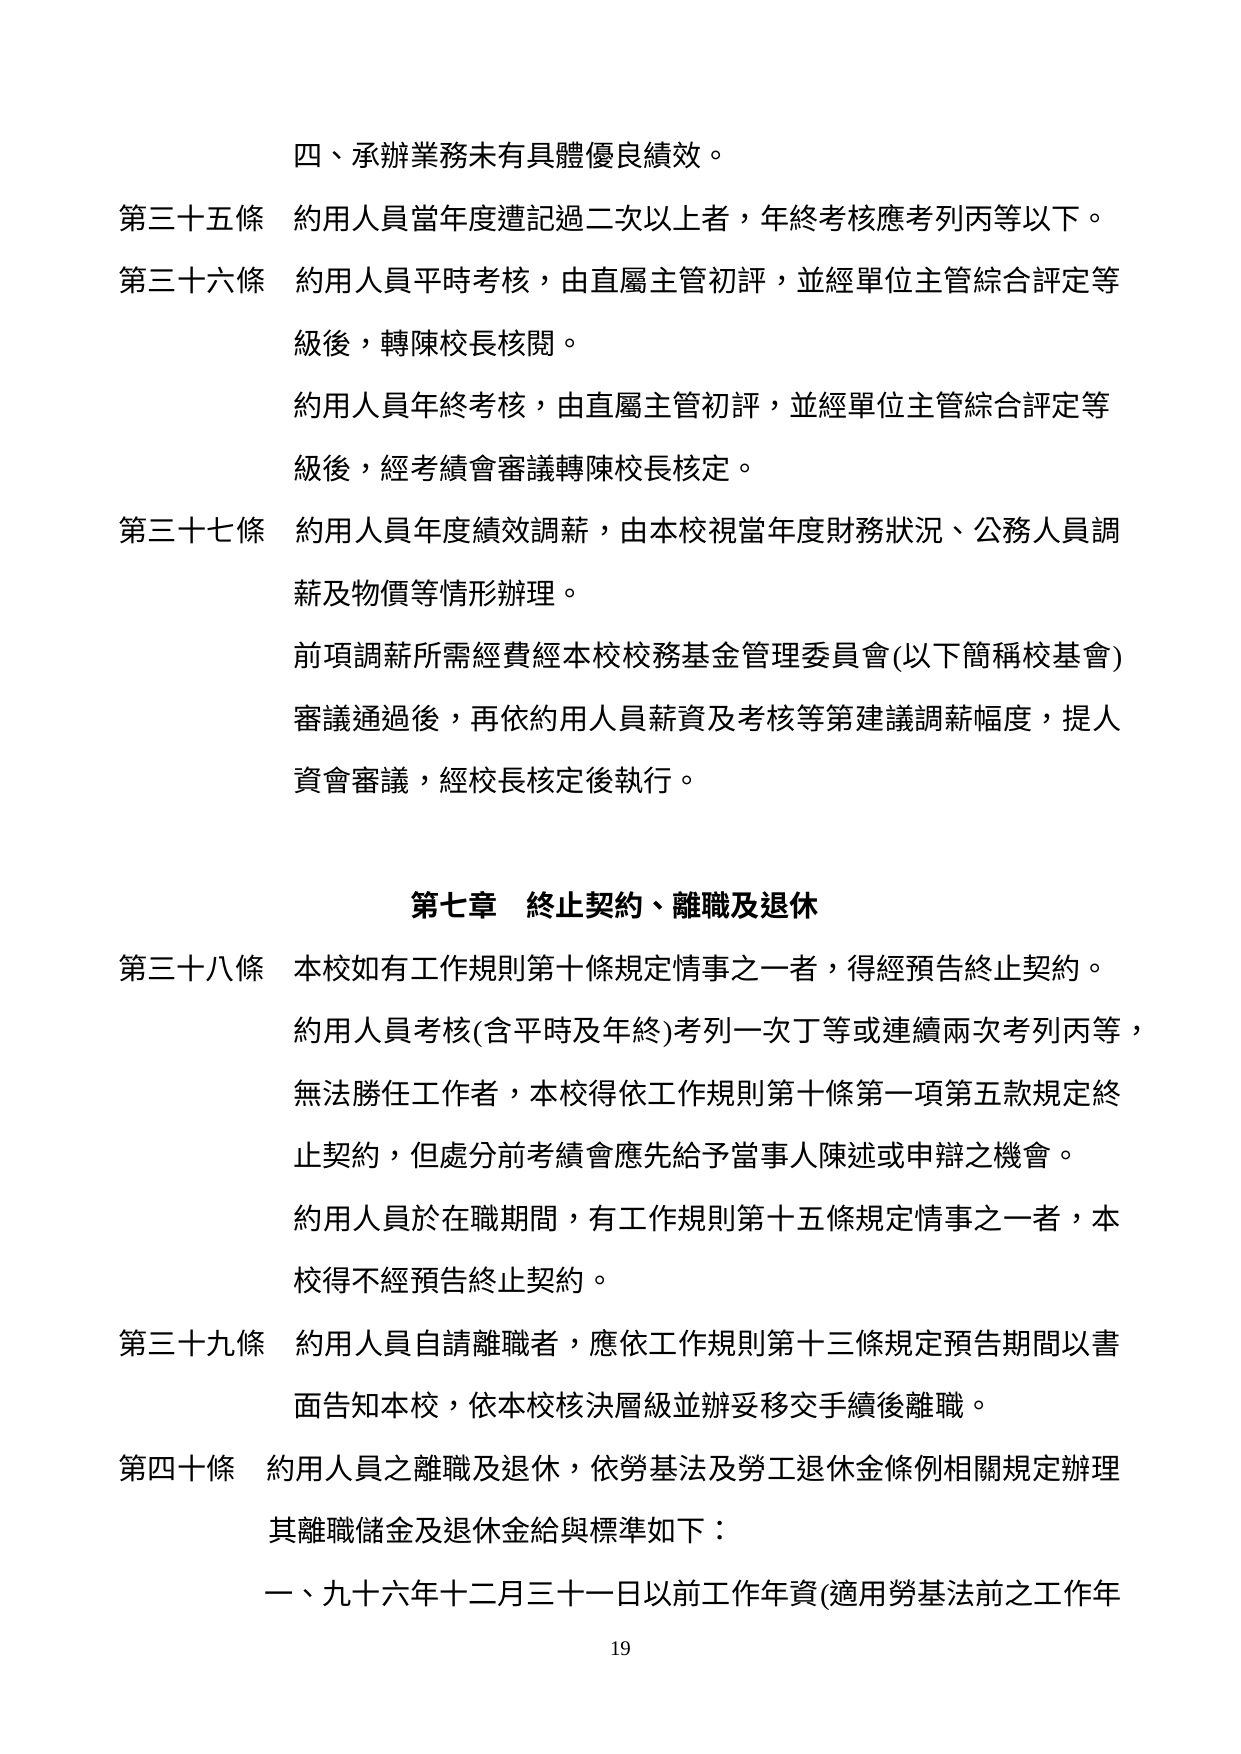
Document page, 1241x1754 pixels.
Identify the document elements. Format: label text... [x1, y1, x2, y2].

text 第三十八條 本校如有工作規則第十條規定情事之一者，得經預告終止契約。 [118, 925, 1122, 987]
text 第七章 終止契約、離職及退休 [106, 862, 1122, 925]
text 前項調薪所需經費經本校校務基金管理委員會(以下簡稱校基會)審議通過後，再依約用人員薪資及考核等第建議調薪幅度，提人資會審議，經校長核定後執行。 [293, 612, 1122, 800]
text 約用人員年終考核，由直屬主管初評，並經單位主管綜合評定等級後，經考績會審議轉陳校長核定。 [293, 362, 1122, 487]
text 約用人員考核(含平時及年終)考列一次丁等或連續兩次考列丙等，無法勝任工作者，本校得依工作規則第十條第一項第五款規定終止契約，但處分前考績會應先給予當事人陳述或申辯之機會。 [293, 987, 1122, 1175]
text 第三十九條 約用人員自請離職者，應依工作規則第十三條規定預告期間以書面告知本校，依本校核決層級並辦妥移交手續後離職。 [118, 1300, 1122, 1425]
text 約用人員於在職期間，有工作規則第十五條規定情事之一者，本校得不經預告終止契約。 [293, 1175, 1122, 1300]
text 一、九十六年十二月三十一日以前工作年資(適用勞基法前之工作年 [264, 1550, 1122, 1612]
text 第四十條 約用人員之離職及退休，依勞基法及勞工退休金條例相關規定辦理，其離職儲金及退休金給與標準如下： [118, 1425, 1122, 1550]
text 四、承辦業務未有具體優良績效。 [293, 112, 1122, 175]
text 第三十五條 約用人員當年度遭記過二次以上者，年終考核應考列丙等以下。 [118, 175, 1122, 237]
text 第三十六條 約用人員平時考核，由直屬主管初評，並經單位主管綜合評定等級後，轉陳校長核閱。 [118, 237, 1122, 362]
text 第三十七條 約用人員年度績效調薪，由本校視當年度財務狀況、公務人員調薪及物價等情形辦理。 [118, 487, 1122, 612]
